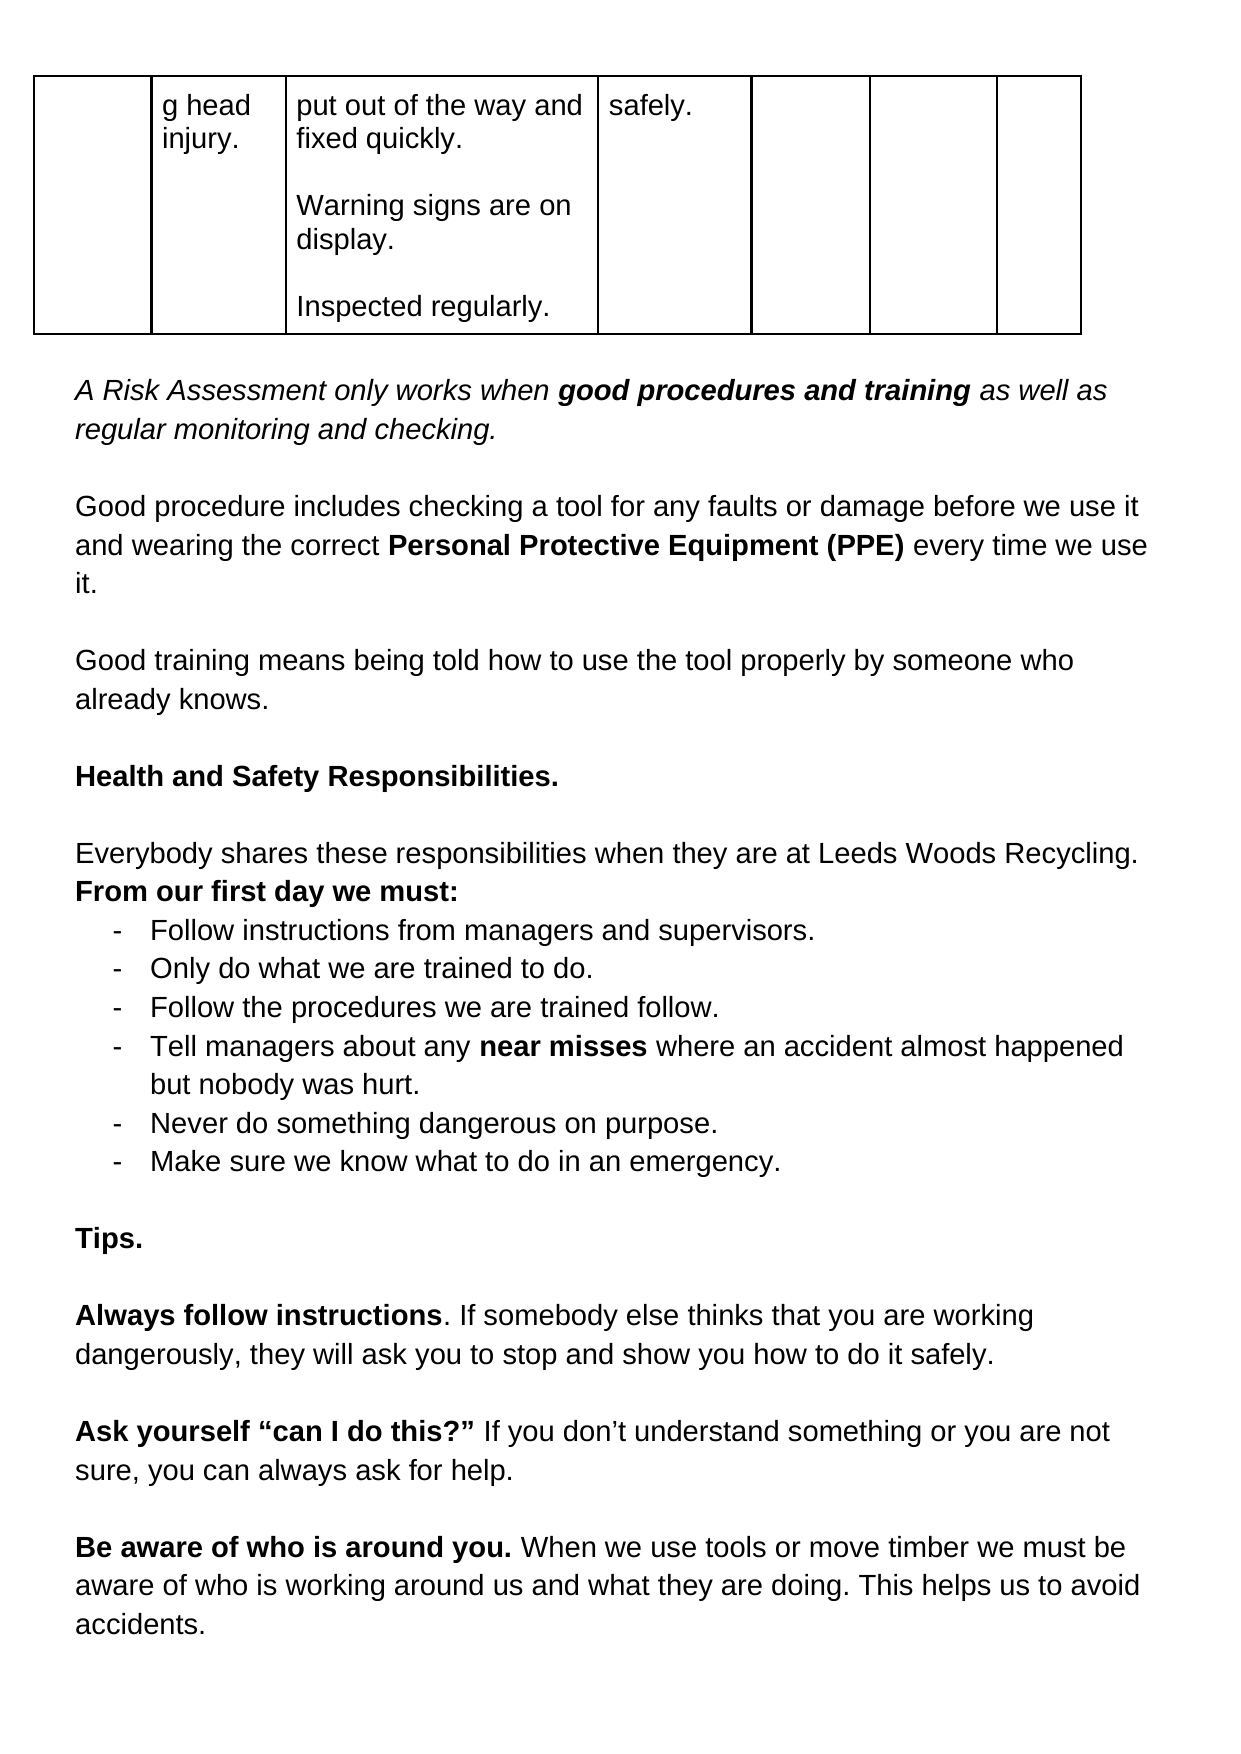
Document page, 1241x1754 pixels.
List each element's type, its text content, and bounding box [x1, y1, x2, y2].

text Good training means being told how to use the tool properly by someone who already knows. [75, 643, 1165, 715]
table_cell [35, 77, 150, 333]
text Be aware of who is around you. When we use tools or move timber we must be aware of who is working around us and what they are doing. This helps us to avoid accidents. [75, 1529, 1165, 1640]
text Everybody shares these responsibilities when they are at Leeds Woods Recycling. From our first day we must: [75, 836, 1165, 908]
text Good procedure includes checking a tool for any faults or damage before we use it and wearing the correct Personal Protective Equipment (PPE) every time we use it. [75, 489, 1165, 599]
text A Risk Assessment only works when good procedures and training as well as regular monitoring and checking. [75, 373, 1165, 445]
table_cell [871, 77, 996, 333]
table_cell [753, 77, 869, 333]
list Make sure we know what to do in an emergency. [112, 1144, 1165, 1178]
table_cell put out of the way and fixed quickly. Warning signs are on display. Inspected regularly. [287, 77, 597, 333]
list Never do something dangerous on purpose. [112, 1106, 1165, 1139]
text Tips. [75, 1221, 1165, 1255]
list Tell managers about any near misses where an accident almost happened but nobody was hurt. [112, 1028, 1165, 1101]
list Follow instructions from managers and supervisors. [112, 913, 1165, 946]
table_cell g head injury. [153, 77, 285, 333]
text Always follow instructions. If somebody else thinks that you are working dangerously, they will ask you to stop and show you how to do it safely. [75, 1298, 1165, 1370]
list Only do what we are trained to do. [112, 951, 1165, 985]
list Follow the procedures we are trained follow. [112, 990, 1165, 1023]
table_cell safely. [599, 77, 750, 333]
table_cell [998, 77, 1080, 333]
text Health and Safety Responsibilities. [75, 759, 1165, 792]
text Ask yourself “can I do this?” If you don’t understand something or you are not sure, you can always ask for help. [75, 1414, 1165, 1486]
